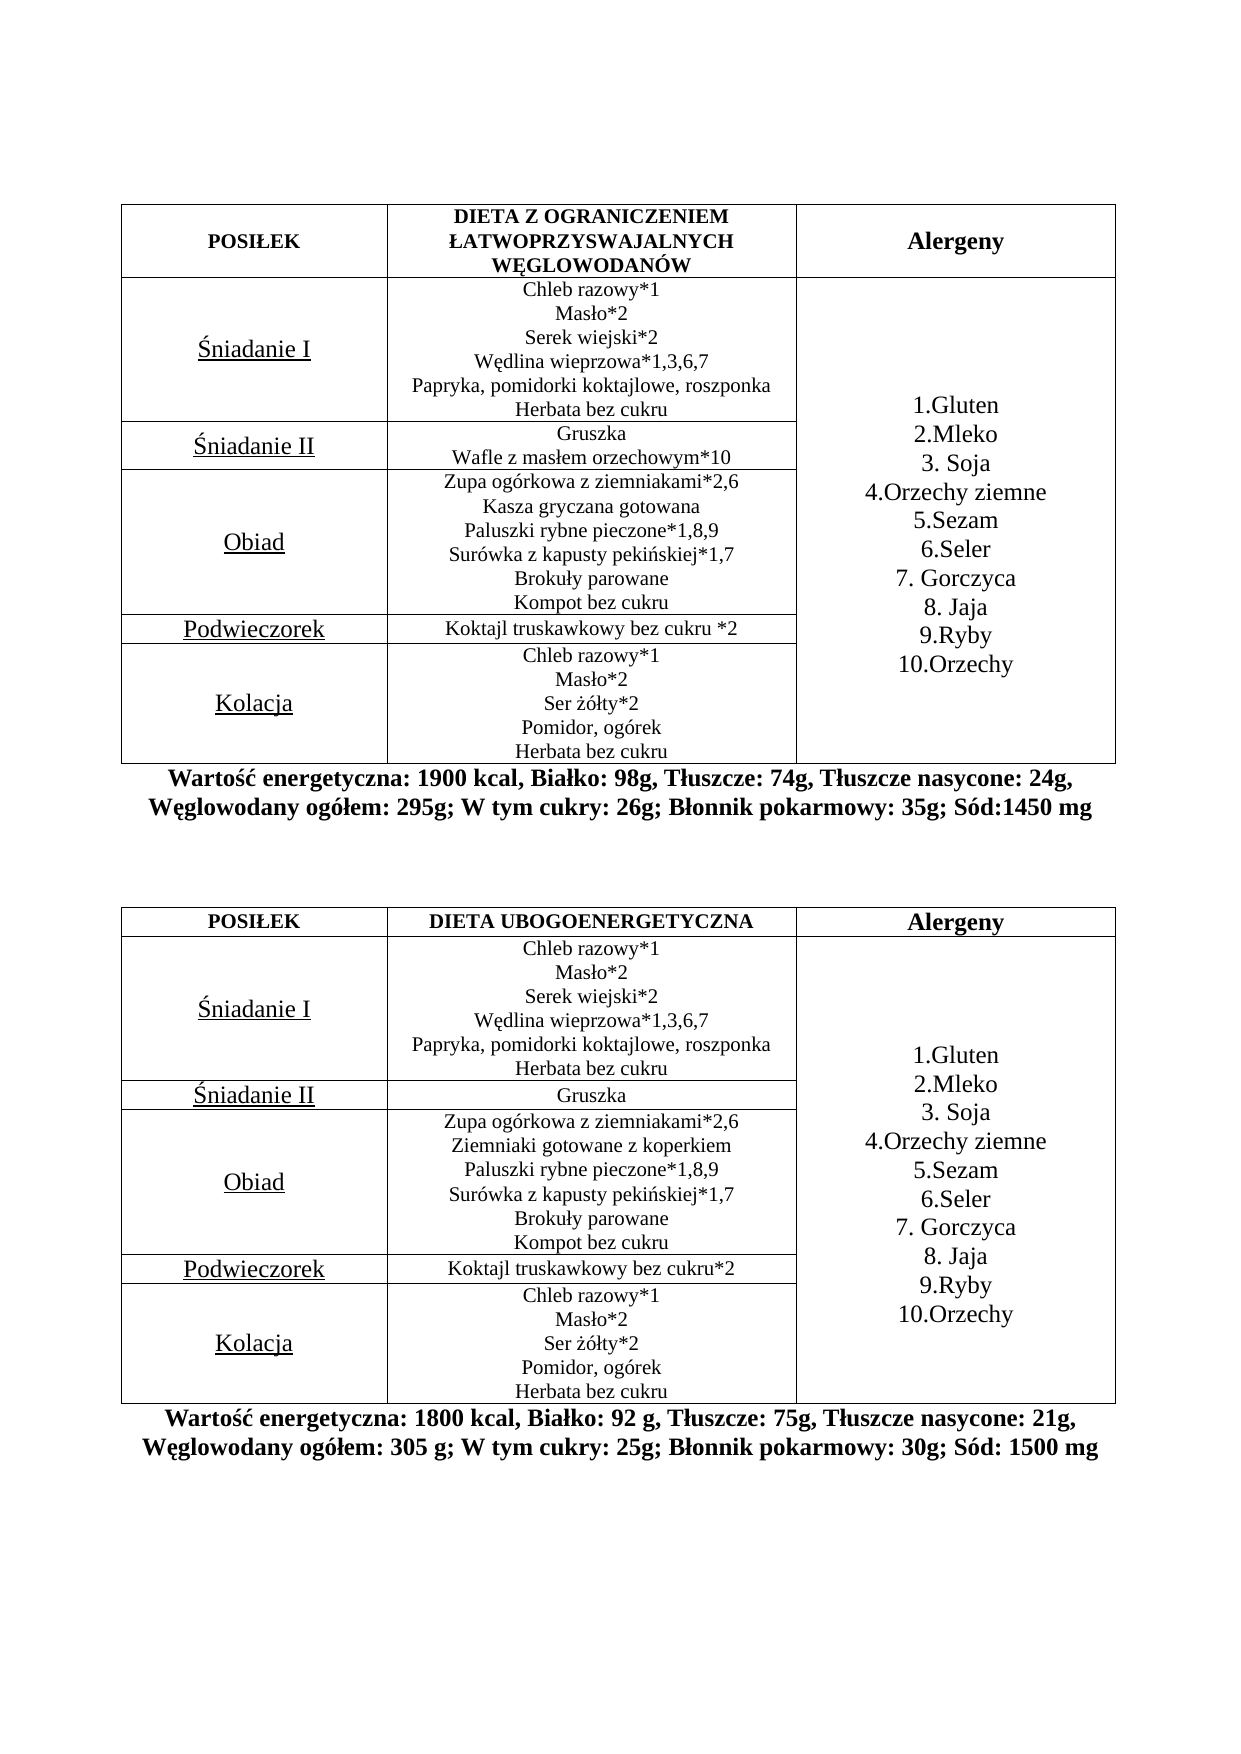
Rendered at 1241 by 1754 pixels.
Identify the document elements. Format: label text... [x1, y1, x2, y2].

table_cell 1.Gluten 2.Mleko 3. Soja 4.Orzechy ziemne 5.Sezam 6.Seler 7. Gorczyca 8. Jaja 9.Ryby 10.Orzechy [797, 937, 1115, 1403]
table_cell Zupa ogórkowa z ziemniakami*2,6 Ziemniaki gotowane z koperkiem Paluszki rybne pieczone*1,8,9 Surówka z kapusty pekińskiej*1,7 Brokuły parowane Kompot bez cukru [388, 1110, 796, 1254]
table_cell Gruszka [388, 1081, 796, 1109]
table_cell Chleb razowy*1 Masło*2 Serek wiejski*2 Wędlina wieprzowa*1,3,6,7 Papryka, pomidorki koktajlowe, roszponka Herbata bez cukru [388, 278, 796, 421]
table_header DIETA Z OGRANICZENIEM ŁATWOPRZYSWAJALNYCH WĘGLOWODANÓW [388, 205, 796, 277]
table_cell 1.Gluten 2.Mleko 3. Soja 4.Orzechy ziemne 5.Sezam 6.Seler 7. Gorczyca 8. Jaja 9.Ryby 10.Orzechy [797, 278, 1115, 763]
table_cell Podwieczorek [122, 615, 387, 643]
text Wartość energetyczna: 1800 kcal, Białko: 92 g, Tłuszcze: 75g, Tłuszcze nasycone: 21g, Węglowodany ogółem: 305 g; W tym cukry: 25g; Błonnik pokarmowy: 30g; Sód: 1500 mg [118, 1403, 1122, 1461]
table_cell Gruszka Wafle z masłem orzechowym*10 [388, 422, 796, 469]
table_cell Obiad [122, 1110, 387, 1254]
table_cell Koktajl truskawkowy bez cukru*2 [388, 1255, 796, 1282]
table_cell Śniadanie II [122, 1081, 387, 1109]
table_cell Kolacja [122, 644, 387, 763]
table_cell Śniadanie I [122, 278, 387, 421]
table_header POSIŁEK [122, 908, 387, 936]
text Wartość energetyczna: 1900 kcal, Białko: 98g, Tłuszcze: 74g, Tłuszcze nasycone: 24g, Węglowodany ogółem: 295g; W tym cukry: 26g; Błonnik pokarmowy: 35g; Sód:1450 mg [118, 763, 1122, 821]
table_header Alergeny [797, 908, 1115, 936]
table_cell Podwieczorek [122, 1255, 387, 1282]
table_header Alergeny [797, 205, 1115, 277]
table_cell Śniadanie II [122, 422, 387, 469]
table_header POSIŁEK [122, 205, 387, 277]
table_cell Chleb razowy*1 Masło*2 Serek wiejski*2 Wędlina wieprzowa*1,3,6,7 Papryka, pomidorki koktajlowe, roszponka Herbata bez cukru [388, 937, 796, 1080]
table_cell Obiad [122, 470, 387, 614]
table_cell Chleb razowy*1 Masło*2 Ser żółty*2 Pomidor, ogórek Herbata bez cukru [388, 644, 796, 763]
table_cell Kolacja [122, 1284, 387, 1403]
table_header DIETA UBOGOENERGETYCZNA [388, 908, 796, 936]
table_cell Zupa ogórkowa z ziemniakami*2,6 Kasza gryczana gotowana Paluszki rybne pieczone*1,8,9 Surówka z kapusty pekińskiej*1,7 Brokuły parowane Kompot bez cukru [388, 470, 796, 614]
table_cell Koktajl truskawkowy bez cukru *2 [388, 615, 796, 643]
table_cell Śniadanie I [122, 937, 387, 1080]
table_cell Chleb razowy*1 Masło*2 Ser żółty*2 Pomidor, ogórek Herbata bez cukru [388, 1284, 796, 1403]
